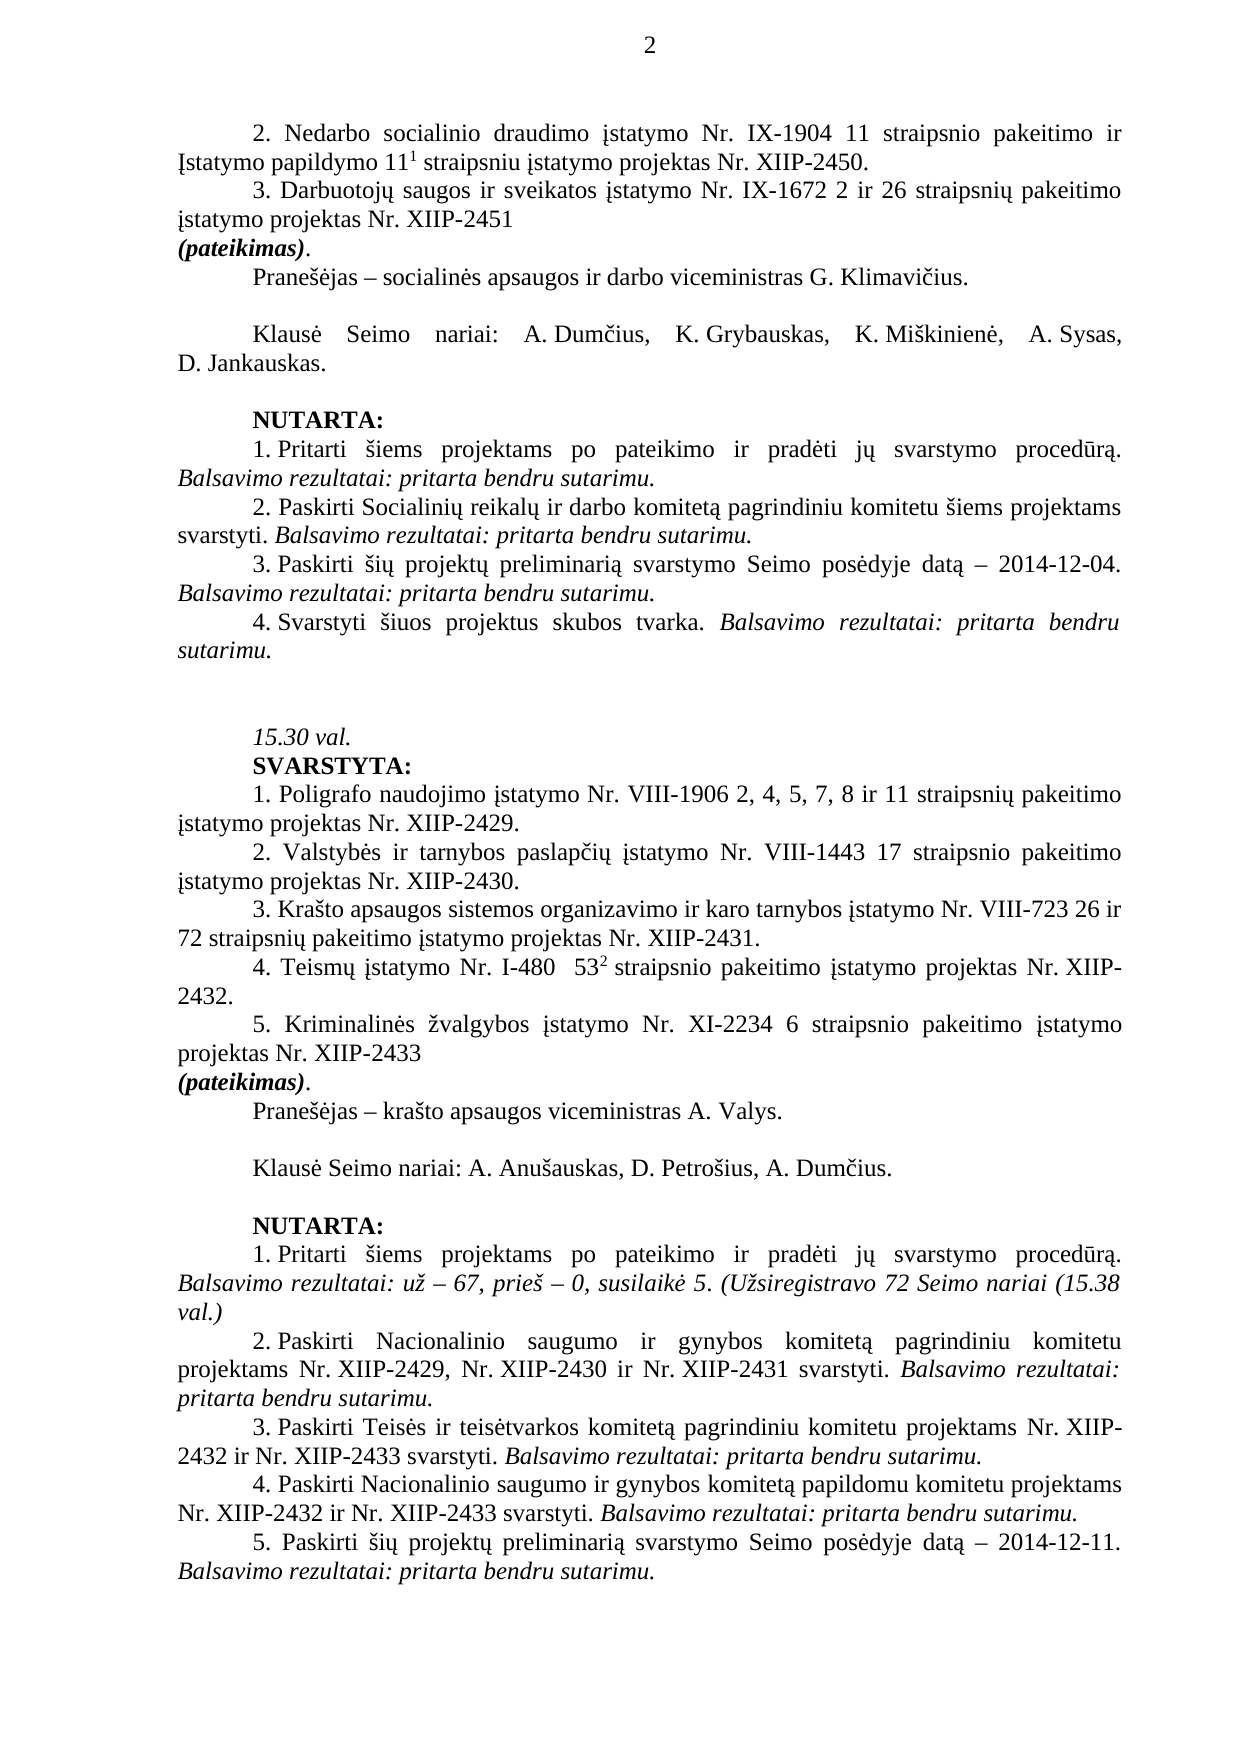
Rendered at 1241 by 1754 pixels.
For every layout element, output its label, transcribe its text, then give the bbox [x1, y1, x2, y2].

text 5. Kriminalinės žvalgybos įstatymo Nr. XI-2234 6 straipsnio pakeitimo įstatymo projektas Nr. XIIP-2433 [177, 1009, 1122, 1067]
text SVARSTYTA: [177, 751, 1122, 779]
text Pranešėjas – krašto apsaugos viceministras A. Valys. [177, 1096, 1122, 1124]
text 3. Krašto apsaugos sistemos organizavimo ir karo tarnybos įstatymo Nr. VIII-723 26 ir 72 straipsnių pakeitimo įstatymo projektas Nr. XIIP-2431. [177, 894, 1122, 952]
text 2. Nedarbo socialinio draudimo įstatymo Nr. IX-1904 11 straipsnio pakeitimo ir Įstatymo papildymo 111 straipsniu įstatymo projektas Nr. XIIP-2450. [177, 118, 1122, 176]
text NUTARTA: [177, 406, 1122, 434]
text (pateikimas). [177, 1067, 1122, 1096]
text 3. Paskirti Teisės ir teisėtvarkos komitetą pagrindiniu komitetu projektams Nr. XIIP-2432 ir Nr. XIIP-2433 svarstyti. Balsavimo rezultatai: pritarta bendru sutarimu. [177, 1412, 1122, 1469]
text 4. Teismų įstatymo Nr. I-480 532 straipsnio pakeitimo įstatymo projektas Nr. XIIP-2432. [177, 952, 1122, 1009]
text 2. Paskirti Socialinių reikalų ir darbo komitetą pagrindiniu komitetu šiems projektams svarstyti. Balsavimo rezultatai: pritarta bendru sutarimu. [177, 492, 1122, 549]
text 4. Paskirti Nacionalinio saugumo ir gynybos komitetą papildomu komitetu projektams Nr. XIIP-2432 ir Nr. XIIP-2433 svarstyti. Balsavimo rezultatai: pritarta bendru sutarimu. [177, 1469, 1122, 1527]
text 4. Svarstyti šiuos projektus skubos tvarka. Balsavimo rezultatai: pritarta bendru sutarimu. [177, 607, 1122, 664]
text Klausė Seimo nariai: A. Anušauskas, D. Petrošius, A. Dumčius. [177, 1153, 1122, 1182]
text NUTARTA: [177, 1211, 1122, 1239]
text 1. Pritarti šiems projektams po pateikimo ir pradėti jų svarstymo procedūrą. Balsavimo rezultatai: pritarta bendru sutarimu. [177, 434, 1122, 492]
text 5. Paskirti šių projektų preliminarią svarstymo Seimo posėdyje datą – 2014-12-11. Balsavimo rezultatai: pritarta bendru sutarimu. [177, 1527, 1122, 1584]
text Pranešėjas – socialinės apsaugos ir darbo viceministras G. Klimavičius. [177, 262, 1122, 291]
text 3. Paskirti šių projektų preliminarią svarstymo Seimo posėdyje datą – 2014-12-04. Balsavimo rezultatai: pritarta bendru sutarimu. [177, 549, 1122, 607]
text Klausė Seimo nariai: A. Dumčius, K. Grybauskas, K. Miškinienė, A. Sysas, D. Jankauskas. [177, 319, 1122, 377]
text 2. Valstybės ir tarnybos paslapčių įstatymo Nr. VIII-1443 17 straipsnio pakeitimo įstatymo projektas Nr. XIIP-2430. [177, 837, 1122, 894]
text 15.30 val. [177, 722, 1122, 751]
text 1. Poligrafo naudojimo įstatymo Nr. VIII-1906 2, 4, 5, 7, 8 ir 11 straipsnių pakeitimo įstatymo projektas Nr. XIIP-2429. [177, 779, 1122, 837]
text 1. Pritarti šiems projektams po pateikimo ir pradėti jų svarstymo procedūrą. Balsavimo rezultatai: už – 67, prieš – 0, susilaikė 5. (Užsiregistravo 72 Seimo nariai (15.38 val.) [177, 1239, 1122, 1326]
text 2. Paskirti Nacionalinio saugumo ir gynybos komitetą pagrindiniu komitetu projektams Nr. XIIP-2429, Nr. XIIP-2430 ir Nr. XIIP-2431 svarstyti. Balsavimo rezultatai: pritarta bendru sutarimu. [177, 1326, 1122, 1412]
text 3. Darbuotojų saugos ir sveikatos įstatymo Nr. IX-1672 2 ir 26 straipsnių pakeitimo įstatymo projektas Nr. XIIP-2451 [177, 176, 1122, 233]
text (pateikimas). [177, 233, 1122, 262]
